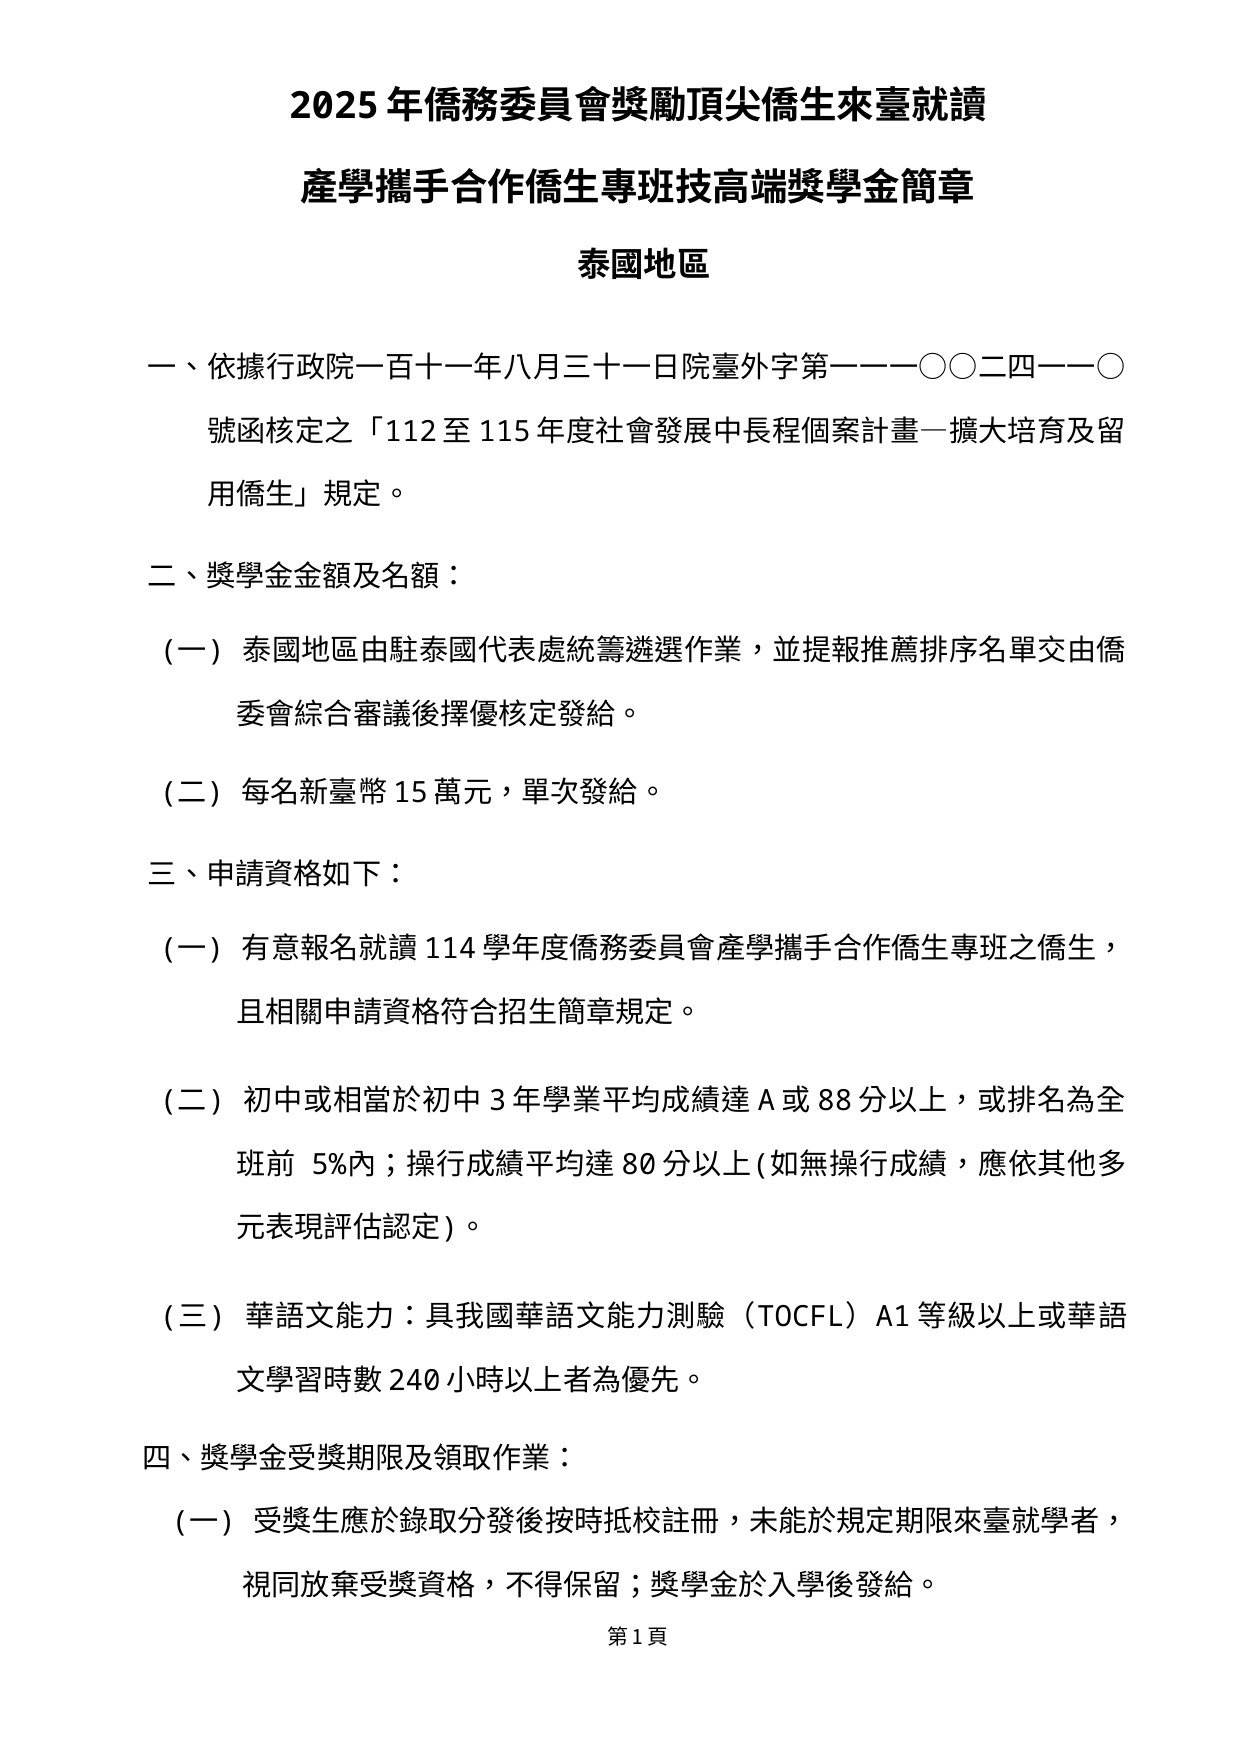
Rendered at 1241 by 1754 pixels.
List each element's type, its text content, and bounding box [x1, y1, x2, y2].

text 二、獎學金金額及名額： [148, 553, 1127, 595]
text 一、依據行政院一百十一年八月三十一日院臺外字第一一一○○二四一一○號函核定之「112至115年度社會發展中長程個案計畫—擴大培育及留用僑生」規定。 [148, 344, 1127, 513]
text 2025年僑務委員會獎勵頂尖僑生來臺就讀 [148, 75, 1127, 129]
text (一) 泰國地區由駐泰國代表處統籌遴選作業，並提報推薦排序名單交由僑委會綜合審議後擇優核定發給。 [159, 627, 1127, 732]
text (一) 受獎生應於錄取分發後按時抵校註冊，未能於規定期限來臺就學者，視同放棄受獎資格，不得保留；獎學金於入學後發給。 [171, 1498, 1127, 1604]
text (二) 初中或相當於初中3年學業平均成績達A或88分以上，或排名為全班前 5%內；操行成績平均達80分以上(如無操行成績，應依其他多元表現評估認定)。 [159, 1077, 1127, 1246]
text (三) 華語文能力：具我國華語文能力測驗（TOCFL）A1等級以上或華語文學習時數240小時以上者為優先。 [159, 1293, 1127, 1398]
text 產學攜手合作僑生專班技高端獎學金簡章 [148, 157, 1127, 211]
text (二) 每名新臺幣15萬元，單次發給。 [159, 768, 1127, 811]
text (一) 有意報名就讀114學年度僑務委員會產學攜手合作僑生專班之僑生，且相關申請資格符合招生簡章規定。 [159, 924, 1127, 1030]
text 泰國地區 [159, 238, 1127, 286]
text 三、申請資格如下： [148, 851, 1127, 893]
text 四、獎學金受獎期限及領取作業： [142, 1434, 1127, 1477]
